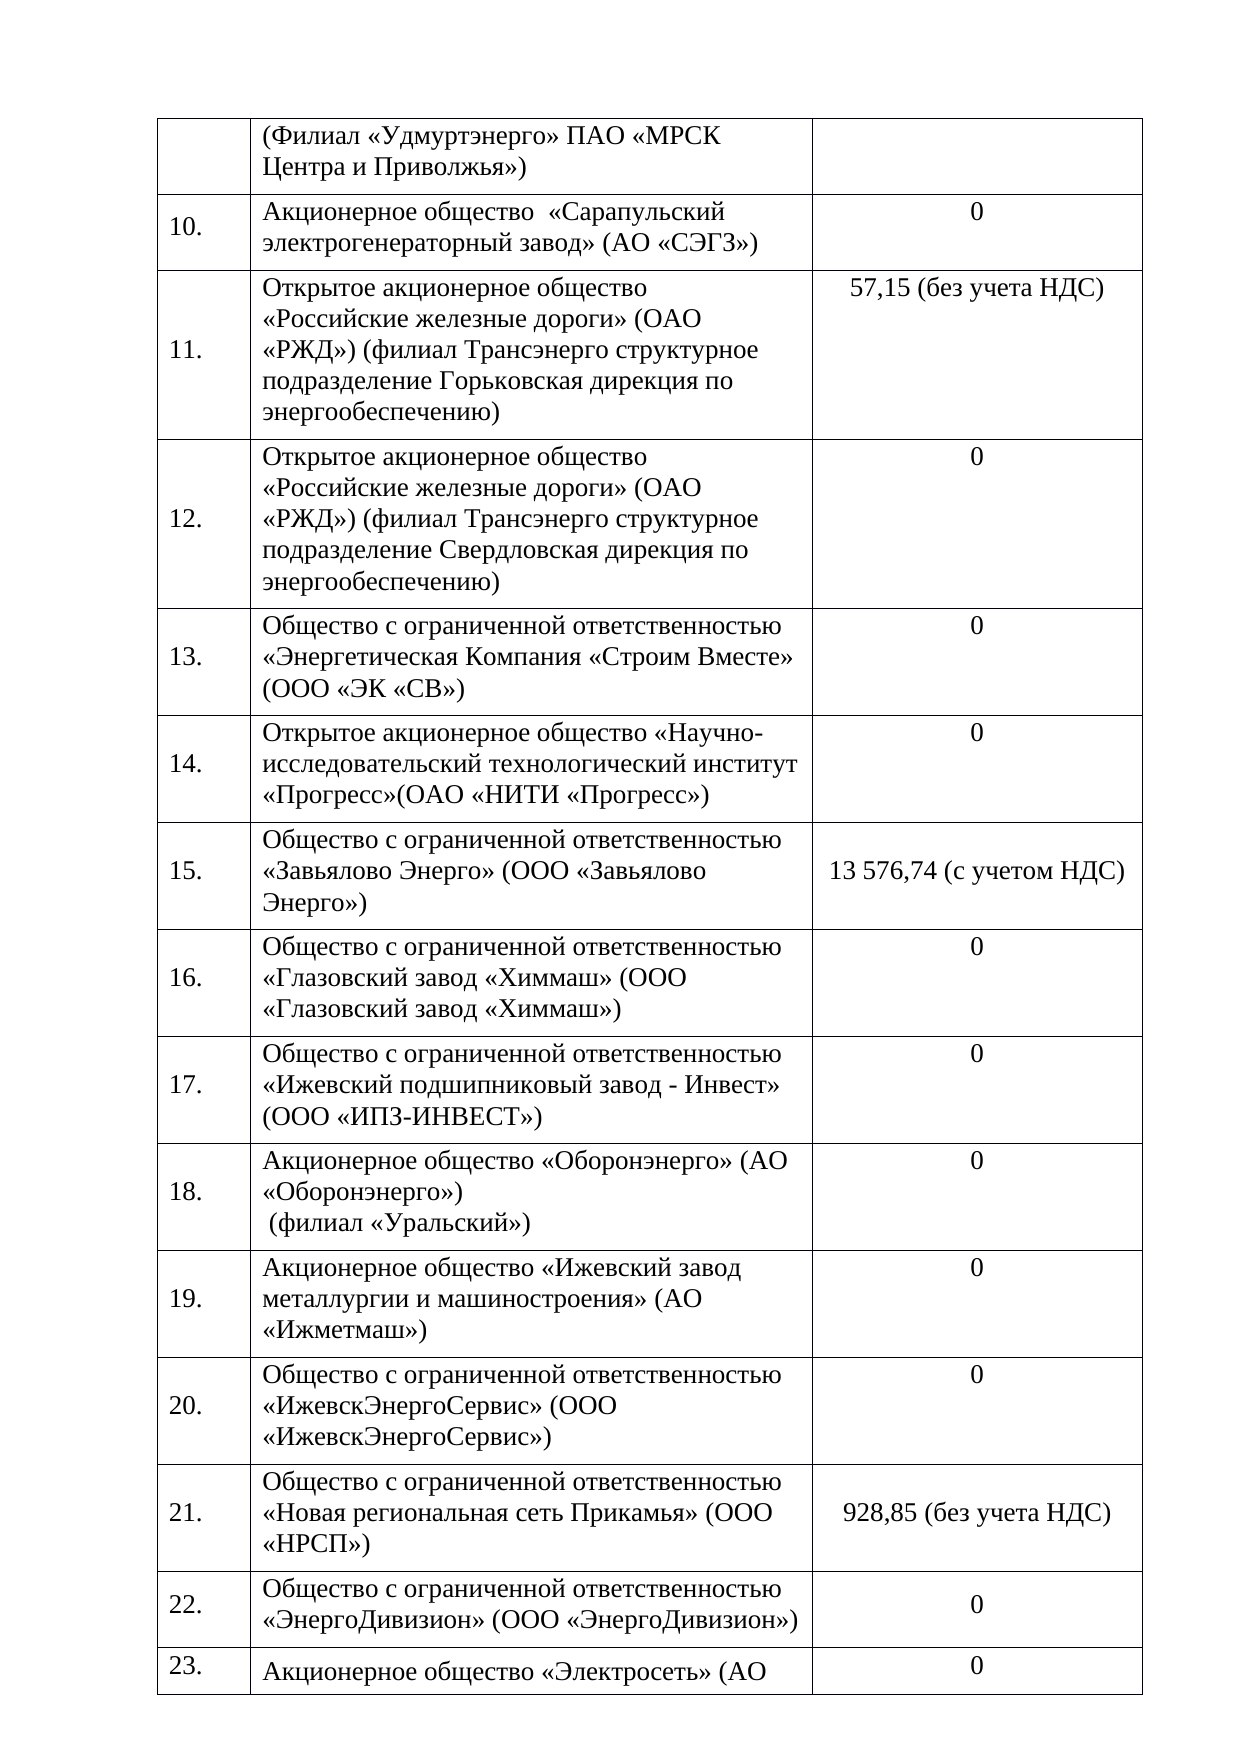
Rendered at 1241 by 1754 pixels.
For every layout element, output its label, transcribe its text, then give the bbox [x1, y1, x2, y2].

table_cell 0 [813, 1037, 1142, 1143]
table_cell 15. [158, 823, 250, 929]
table_cell Общество с ограниченной ответственностью «Ижевский подшипниковый завод - Инвест» (ООО «ИПЗ-ИНВЕСТ») [251, 1037, 812, 1143]
table_cell Общество с ограниченной ответственностью «Новая региональная сеть Прикамья» (ООО «НРСП») [251, 1465, 812, 1571]
table_cell 18. [158, 1144, 250, 1250]
table_cell Открытое акционерное общество «Российские железные дороги» (ОАО «РЖД») (филиал Трансэнерго структурное подразделение Горьковская дирекция по энергообеспечению) [251, 271, 812, 439]
table_cell 19. [158, 1251, 250, 1357]
table_cell 22. [158, 1572, 250, 1647]
table_cell Открытое акционерное общество «Российские железные дороги» (ОАО «РЖД») (филиал Трансэнерго структурное подразделение Свердловская дирекция по энергообеспечению) [251, 440, 812, 608]
table_cell 0 [813, 1358, 1142, 1464]
table_cell 16. [158, 930, 250, 1036]
table_cell 57,15 (без учета НДС) [813, 271, 1142, 439]
table_cell 0 [813, 609, 1142, 715]
table_cell Акционерное общество «Ижевский завод металлургии и машиностроения» (АО «Ижметмаш») [251, 1251, 812, 1357]
table_cell 0 [813, 440, 1142, 608]
table_cell 0 [813, 1251, 1142, 1357]
table_cell 23. [158, 1648, 250, 1694]
table_cell 10. [158, 195, 250, 270]
table_cell Общество с ограниченной ответственностью «Энергетическая Компания «Строим Вместе» (ООО «ЭК «СВ») [251, 609, 812, 715]
table_cell 0 [813, 1648, 1142, 1694]
table_cell (Филиал «Удмуртэнерго» ПАО «МРСК Центра и Приволжья») [251, 119, 812, 194]
table_cell 11. [158, 271, 250, 439]
table_cell [813, 119, 1142, 194]
table_cell 0 [813, 195, 1142, 270]
table_cell 0 [813, 1144, 1142, 1250]
table_cell Акционерное общество «Сарапульский электрогенераторный завод» (АО «СЭГЗ») [251, 195, 812, 270]
table_cell 20. [158, 1358, 250, 1464]
table_cell 21. [158, 1465, 250, 1571]
table_cell Общество с ограниченной ответственностью «ИжевскЭнергоСервис» (ООО «ИжевскЭнергоСервис») [251, 1358, 812, 1464]
table_cell 0 [813, 1572, 1142, 1647]
table_cell Общество с ограниченной ответственностью «Глазовский завод «Химмаш» (ООО «Глазовский завод «Химмаш») [251, 930, 812, 1036]
table_cell 13. [158, 609, 250, 715]
table_cell Общество с ограниченной ответственностью «ЭнергоДивизион» (ООО «ЭнергоДивизион») [251, 1572, 812, 1647]
table_cell Акционерное общество «Оборонэнерго» (АО «Оборонэнерго») (филиал «Уральский») [251, 1144, 812, 1250]
table_cell [158, 119, 250, 194]
table_cell 928,85 (без учета НДС) [813, 1465, 1142, 1571]
table_cell 13 576,74 (с учетом НДС) [813, 823, 1142, 929]
table_cell 14. [158, 716, 250, 822]
table_cell 12. [158, 440, 250, 608]
table_cell 17. [158, 1037, 250, 1143]
table_cell 0 [813, 930, 1142, 1036]
table_cell Общество с ограниченной ответственностью «Завьялово Энерго» (ООО «Завьялово Энерго») [251, 823, 812, 929]
table_cell Акционерное общество «Электросеть» (АО [251, 1648, 812, 1694]
table_cell 0 [813, 716, 1142, 822]
table_cell Открытое акционерное общество «Научно-исследовательский технологический институт «Прогресс»(ОАО «НИТИ «Прогресс») [251, 716, 812, 822]
